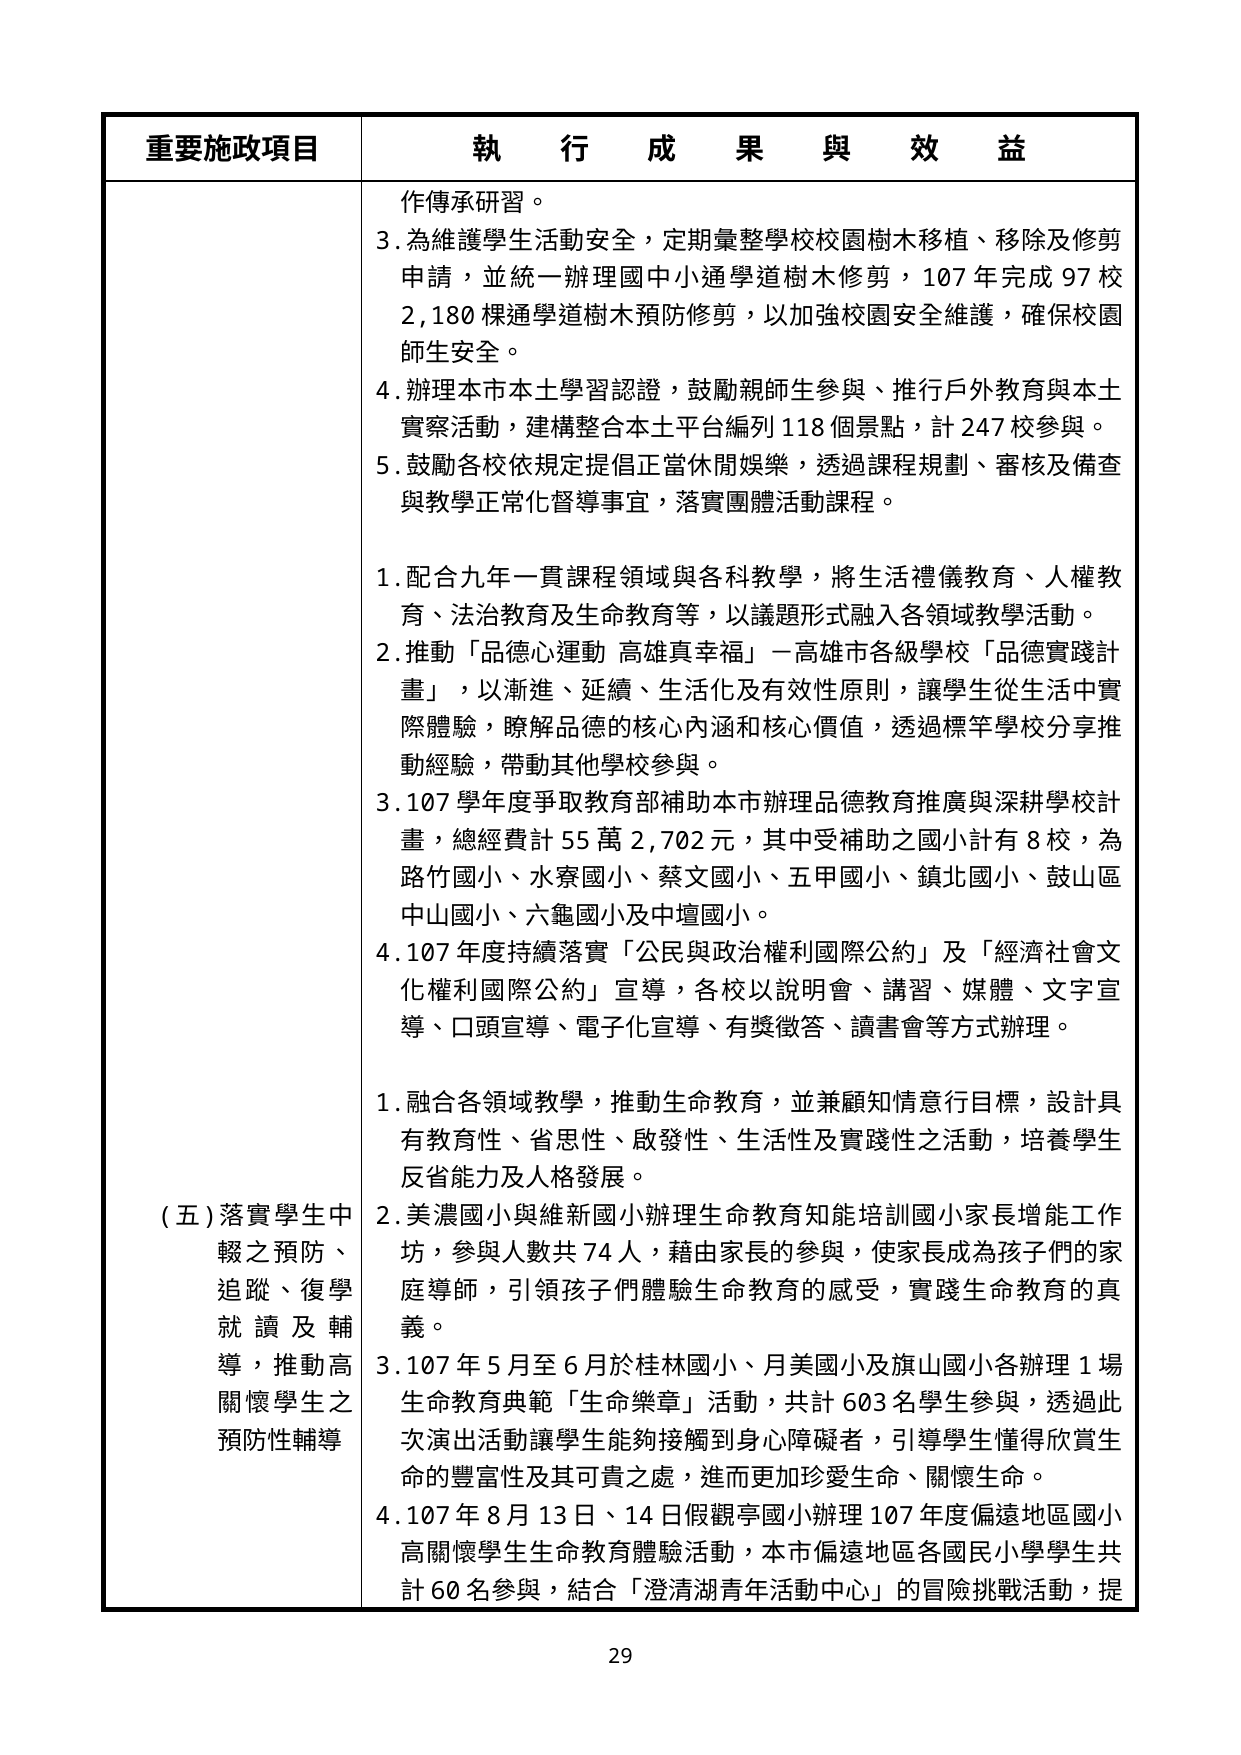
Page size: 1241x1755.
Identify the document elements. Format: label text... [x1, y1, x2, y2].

table_header 執 行 成 果 與 效 益 [362, 117, 1135, 180]
table_cell 作傳承研習。 3.為維護學生活動安全，定期彙整學校校園樹木移植、移除及修剪申請，並統一辦理國中小通學道樹木修剪，107年完成97校2,180棵通學道樹木預防修剪，以加強校園安全維護，確保校園師生安全。 4.辦理本市本土學習認證，鼓勵親師生參與、推行戶外教育與本土實察活動，建構整合本土平台編列118個景點，計247校參與。 5.鼓勵各校依規定提倡正當休閒娛樂，透過課程規劃、審核及備查與教學正常化督導事宜，落實團體活動課程。 1.配合九年一貫課程領域與各科教學，將生活禮儀教育、人權教育、法治教育及生命教育等，以議題形式融入各領域教學活動。 2.推動「品德心運動 高雄真幸福」－高雄市各級學校「品德實踐計畫」，以漸進、延續、生活化及有效性原則，讓學生從生活中實際體驗，瞭解品德的核心內涵和核心價值，透過標竿學校分享推動經驗，帶動其他學校參與。 3.107學年度爭取教育部補助本市辦理品德教育推廣與深耕學校計畫，總經費計55萬2,702元，其中受補助之國小計有8校，為路竹國小、水寮國小、蔡文國小、五甲國小、鎮北國小、鼓山區中山國小、六龜國小及中壇國小。 4.107年度持續落實「公民與政治權利國際公約」及「經濟社會文化權利國際公約」宣導，各校以說明會、講習、媒體、文字宣導、口頭宣導、電子化宣導、有獎徵答、讀書會等方式辦理。 1.融合各領域教學，推動生命教育，並兼顧知情意行目標，設計具有教育性、省思性、啟發性、生活性及實踐性之活動，培養學生反省能力及人格發展。 2.美濃國小與維新國小辦理生命教育知能培訓國小家長增能工作坊，參與人數共74人，藉由家長的參與，使家長成為孩子們的家庭導師，引領孩子們體驗生命教育的感受，實踐生命教育的真義。 3.107年5月至6月於桂林國小、月美國小及旗山國小各辦理1場生命教育典範「生命樂章」活動，共計603名學生參與，透過此次演出活動讓學生能夠接觸到身心障礙者，引導學生懂得欣賞生命的豐富性及其可貴之處，進而更加珍愛生命、關懷生命。 4.107年8月13日、14日假觀亭國小辦理107年度偏遠地區國小高關懷學生生命教育體驗活動，本市偏遠地區各國民小學學生共計60名參與，結合「澄清湖青年活動中心」的冒險挑戰活動，提 [362, 182, 1135, 1607]
table_header 重要施政項目 [106, 117, 361, 180]
table_cell (五)落實學生中輟之預防、追蹤、復學就讀及輔導，推動高關懷學生之預防性輔導 [106, 182, 361, 1607]
